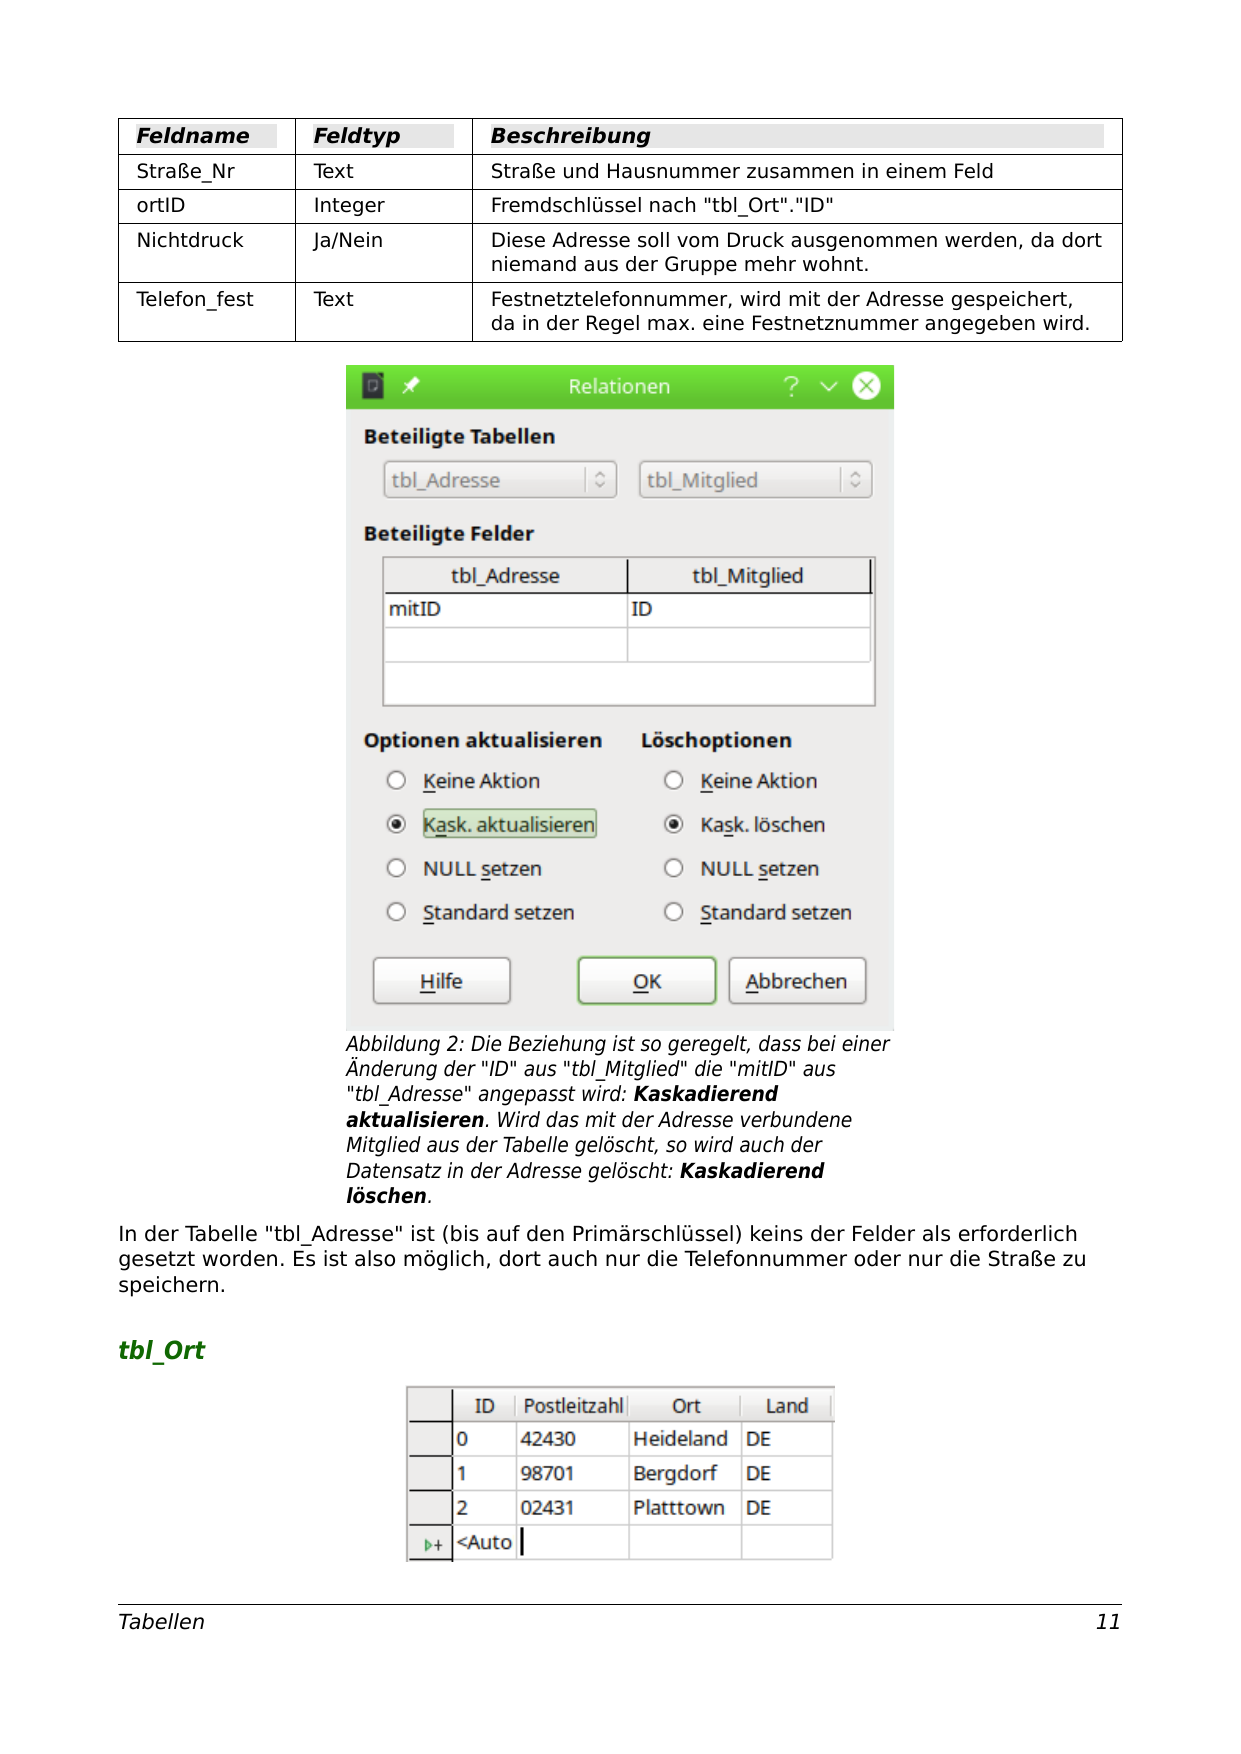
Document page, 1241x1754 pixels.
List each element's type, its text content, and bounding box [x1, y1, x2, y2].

table_cell Telefon_fest [119, 283, 295, 341]
table_cell Straße_Nr [119, 155, 295, 188]
table_cell Ja/Nein [296, 224, 472, 282]
table_cell Fremdschlüssel nach "tbl_Ort"."ID" [473, 190, 1122, 223]
picture [346, 365, 895, 1031]
table_header Feldname [119, 119, 295, 154]
table_cell Text [296, 155, 472, 188]
subtitle tbl_Ort [118, 1336, 1122, 1365]
table_cell Festnetztelefonnummer, wird mit der Adresse gespeichert, da in der Regel max. eine Festnetznummer angegeben wird. [473, 283, 1122, 341]
table_cell Nichtdruck [119, 224, 295, 282]
text In der Tabelle "tbl_Adresse" ist (bis auf den Primärschlüssel) keins der Felder als erforderlich gesetzt worden. Es ist also möglich, dort auch nur die Telefonnummer oder nur die Straße zu speichern. [118, 1222, 1122, 1297]
table_cell Text [296, 283, 472, 341]
table_header Feldtyp [296, 119, 472, 154]
table_cell ortID [119, 190, 295, 223]
table_cell Integer [296, 190, 472, 223]
table_header Beschreibung [473, 119, 1122, 154]
text Abbildung 2: Die Beziehung ist so geregelt, dass bei einer Änderung der "ID" aus "tbl_Mitglied" die "mitID" aus "tbl_Adresse" angepasst wird: Kaskadierend aktualisieren. Wird das mit der Adresse verbundene Mitglied aus der Tabelle gelöscht, so wird auch der Datensatz in der Adresse gelöscht: Kaskadierend löschen. [346, 1031, 894, 1208]
table_cell Diese Adresse soll vom Druck ausgenommen werden, da dort niemand aus der Gruppe mehr wohnt. [473, 224, 1122, 282]
table_cell Straße und Hausnummer zusammen in einem Feld [473, 155, 1122, 188]
